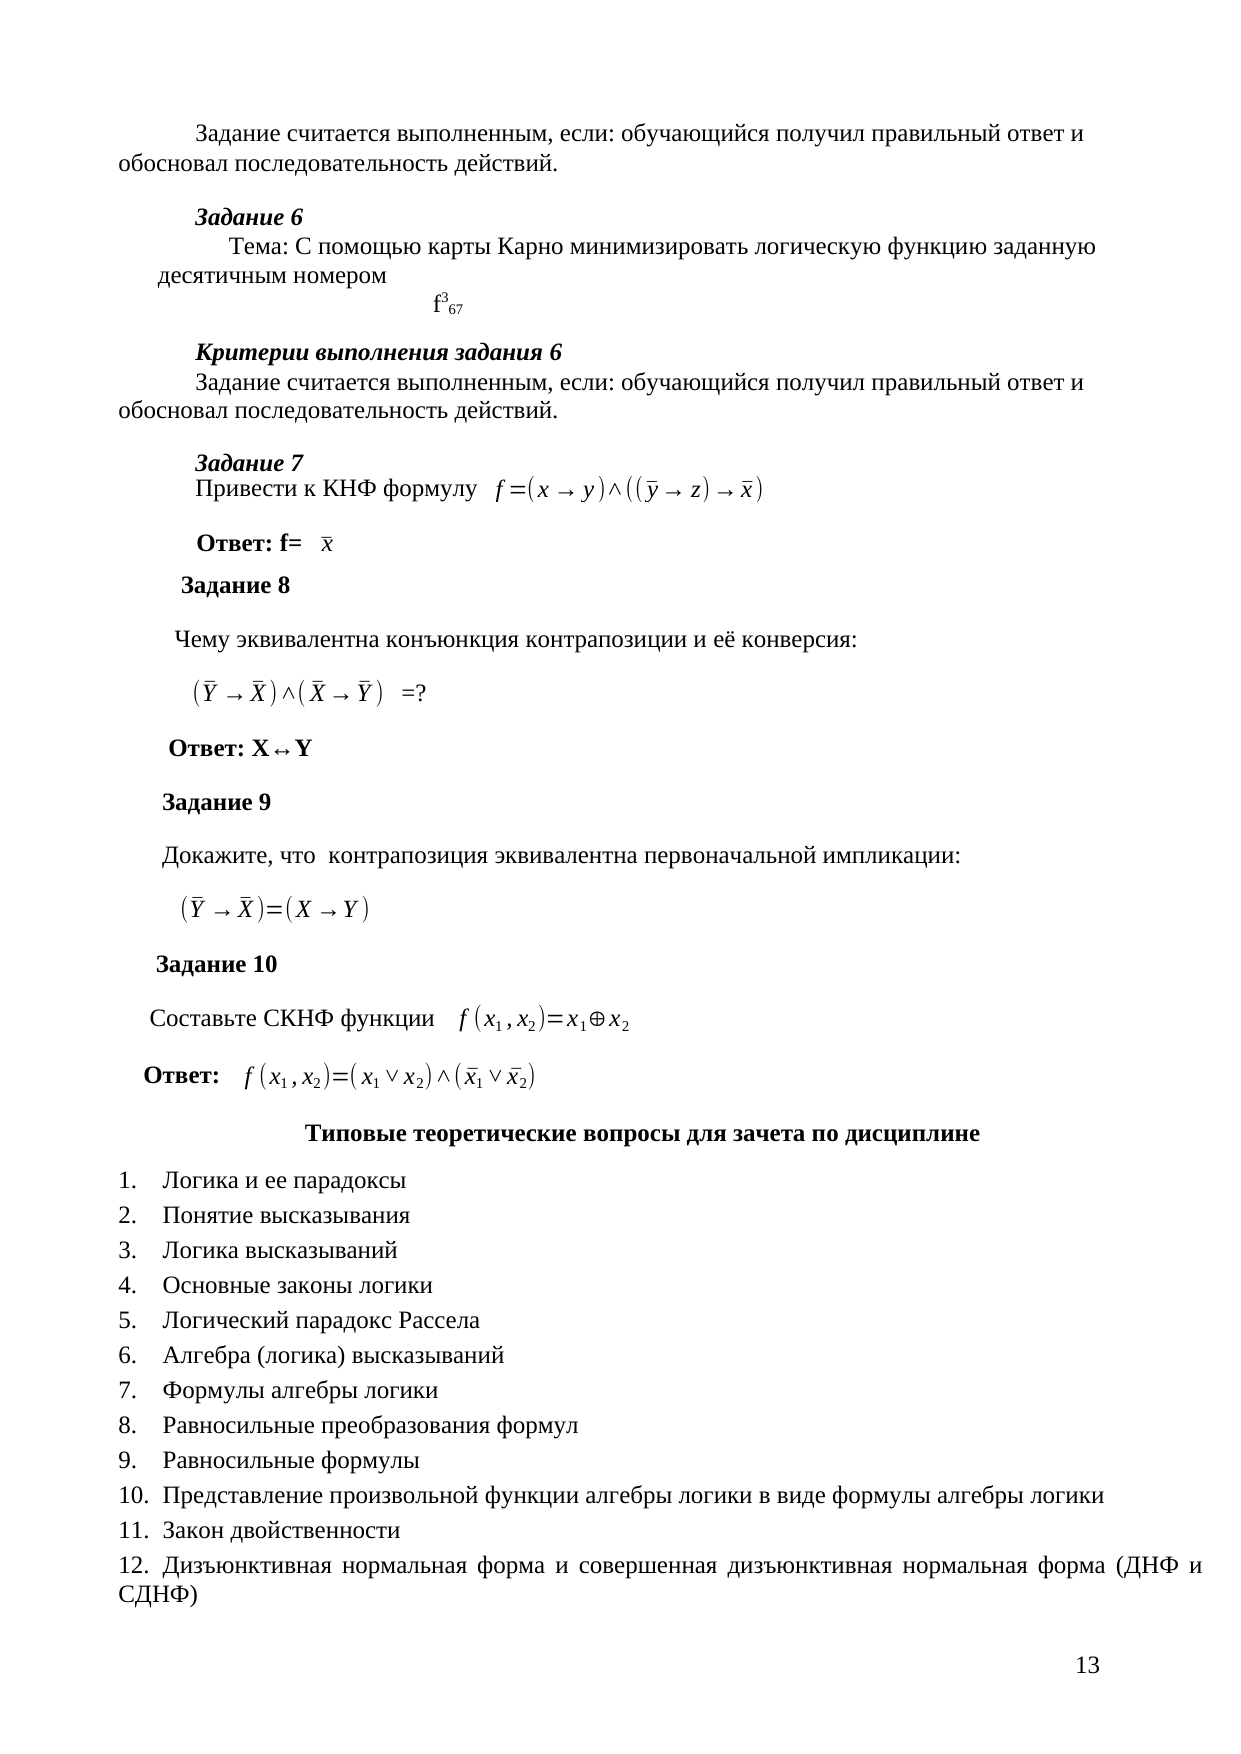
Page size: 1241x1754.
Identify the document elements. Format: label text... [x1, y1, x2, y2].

text =? [118, 678, 1167, 708]
text Ответ: f= [118, 529, 1167, 558]
text Ответ: X↔Y [118, 733, 1167, 762]
text Задание 7 [118, 452, 1167, 477]
text Задание считается выполненным, если: обучающийся получил правильный ответ и обосновал последовательность действий. [118, 367, 1167, 424]
text Привести к КНФ формулу [118, 477, 1167, 502]
list Равносильные преобразования формул [118, 1410, 1203, 1439]
list Закон двойственности [118, 1515, 1203, 1544]
text Задание 10 [118, 949, 1167, 978]
list Равносильные формулы [118, 1445, 1203, 1474]
text Чему эквивалентна конъюнкция контрапозиции и её конверсия: [118, 624, 1167, 653]
text Задание 6 [118, 203, 1167, 231]
text Задание 8 [118, 570, 1167, 599]
text Критерии выполнения задания 6 [118, 338, 1167, 367]
list Логический парадокс Рассела [118, 1305, 1203, 1334]
list Формулы алгебры логики [118, 1375, 1203, 1404]
list Представление произвольной функции алгебры логики в виде формулы алгебры логики [118, 1480, 1203, 1509]
text Составьте СКНФ функции [118, 1003, 1167, 1035]
text Задание 9 [118, 787, 1167, 816]
list Алгебра (логика) высказываний [118, 1340, 1203, 1369]
text Типовые теоретические вопросы для зачета по дисциплине [118, 1118, 1167, 1146]
list Понятие высказывания [118, 1200, 1203, 1229]
text Докажите, что контрапозиция эквивалентна первоначальной импликации: [118, 841, 1167, 869]
list Логика и ее парадоксы [118, 1165, 1203, 1194]
text Задание считается выполненным, если: обучающийся получил правильный ответ и обосновал последовательность действий. [118, 118, 1167, 177]
text Тема: C помощью карты Карно минимизировать логическую функцию заданную десятичным номером [158, 231, 1167, 289]
list Основные законы логики [118, 1270, 1203, 1299]
text f367 [433, 289, 512, 318]
list Дизъюнктивная нормальная форма и совершенная дизъюнктивная нормальная форма (ДНФ и СДНФ) [118, 1550, 1203, 1608]
list Логика высказываний [118, 1235, 1203, 1264]
text Ответ: [118, 1060, 1167, 1093]
